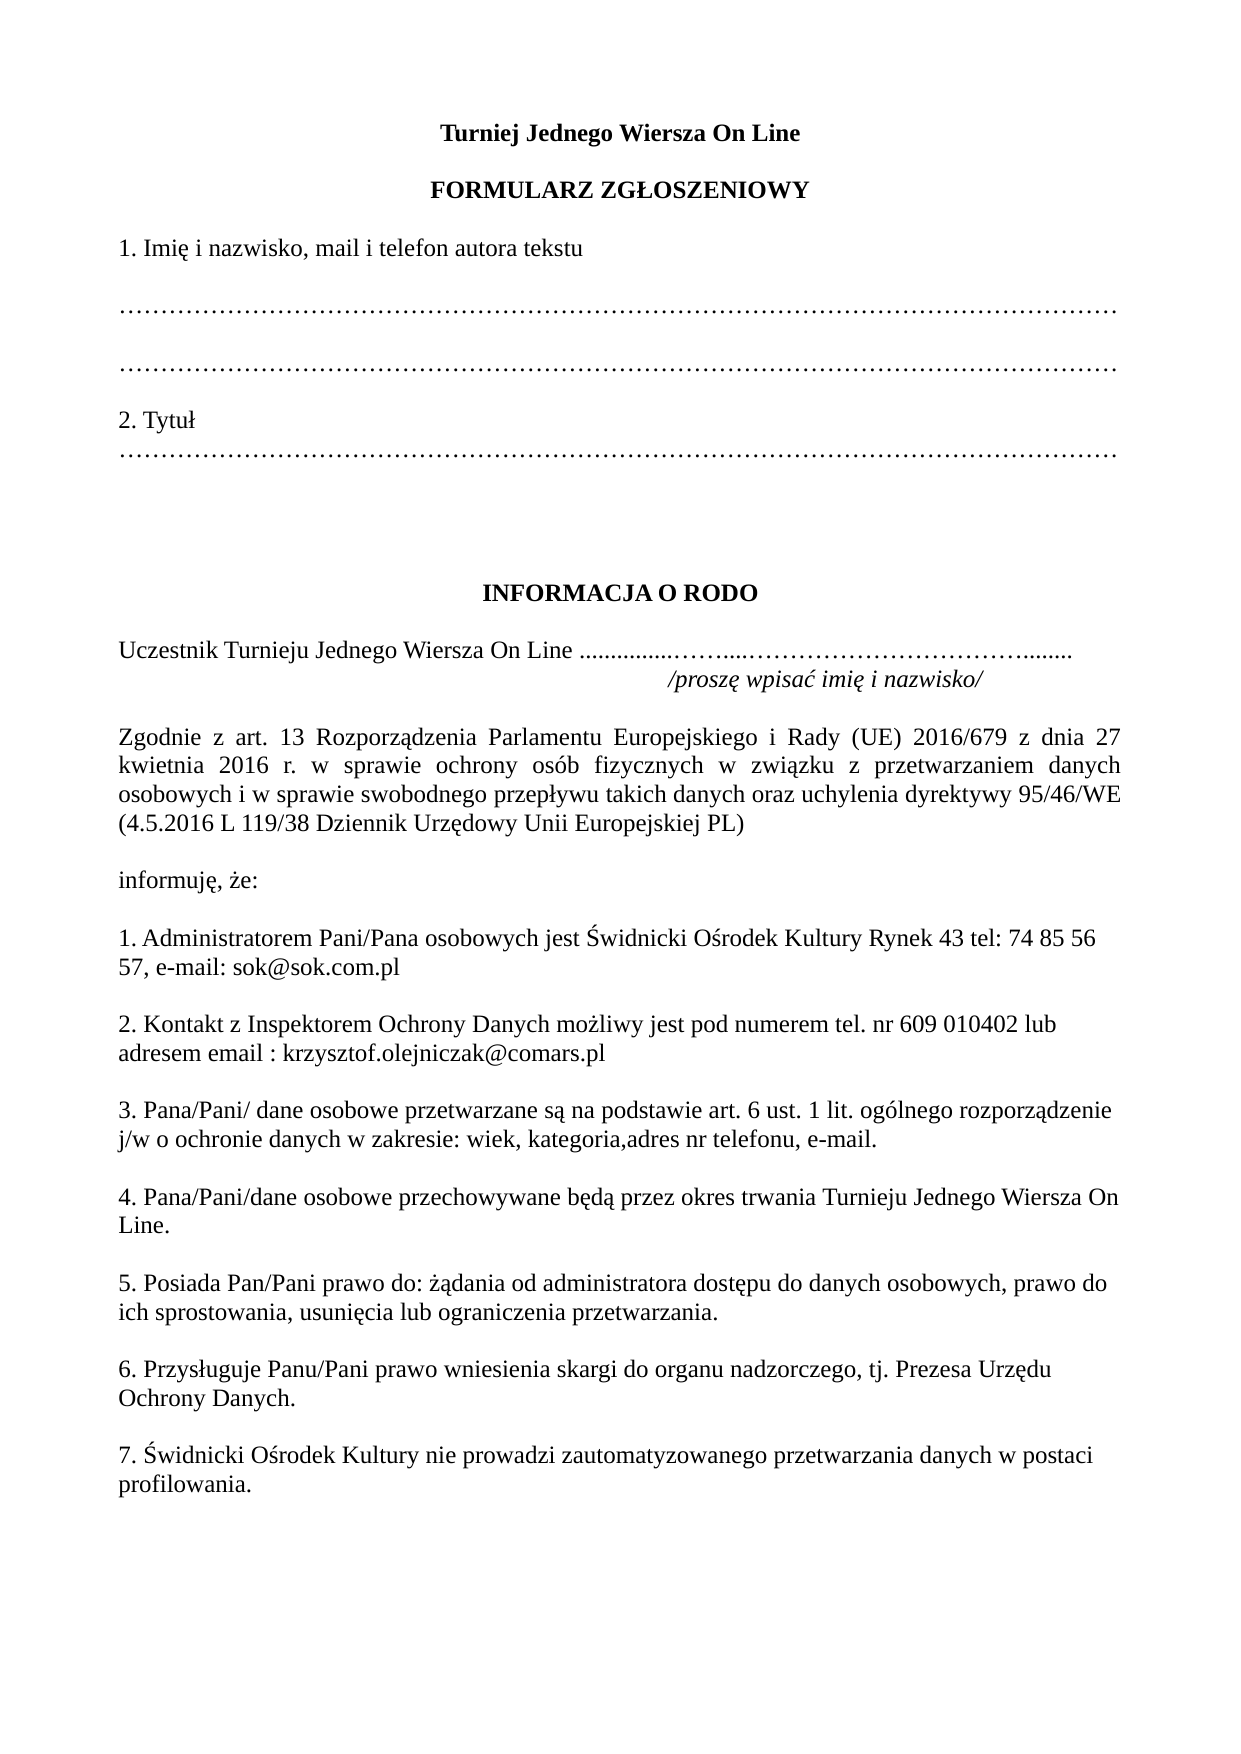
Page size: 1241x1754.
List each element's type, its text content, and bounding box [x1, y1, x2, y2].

text ………………………………………………………………………………………………………… [118, 348, 1122, 377]
text 2. Kontakt z Inspektorem Ochrony Danych możliwy jest pod numerem tel. nr 609 010402 lub adresem email : krzysztof.olejniczak@comars.pl [118, 1009, 1122, 1067]
text 2. Tytuł [118, 406, 1122, 434]
text 1. Administratorem Pani/Pana osobowych jest Świdnicki Ośrodek Kultury Rynek 43 tel: 74 85 56 57, e-mail: sok@sok.com.pl [118, 923, 1122, 981]
text Uczestnik Turnieju Jednego Wiersza On Line ...............……....……………………………........ [118, 636, 1122, 664]
text Zgodnie z art. 13 Rozporządzenia Parlamentu Europejskiego i Rady (UE) 2016/679 z dnia 27 kwietnia 2016 r. w sprawie ochrony osób fizycznych w związku z przetwarzaniem danych osobowych i w sprawie swobodnego przepływu takich danych oraz uchylenia dyrektywy 95/46/WE (4.5.2016 L 119/38 Dziennik Urzędowy Unii Europejskiej PL) [118, 722, 1122, 837]
text /proszę wpisać imię i nazwisko/ [118, 664, 1122, 693]
text Turniej Jednego Wiersza On Line [118, 118, 1122, 147]
text 4. Pana/Pani/dane osobowe przechowywane będą przez okres trwania Turnieju Jednego Wiersza On Line. [118, 1182, 1122, 1239]
text ………………………………………………………………………………………………………… [118, 291, 1122, 319]
text 7. Świdnicki Ośrodek Kultury nie prowadzi zautomatyzowanego przetwarzania danych w postaci profilowania. [118, 1441, 1122, 1498]
text 6. Przysługuje Panu/Pani prawo wniesienia skargi do organu nadzorczego, tj. Prezesa Urzędu Ochrony Danych. [118, 1354, 1122, 1412]
text INFORMACJA O RODO [118, 578, 1122, 607]
text informuję, że: [118, 866, 1122, 894]
text 3. Pana/Pani/ dane osobowe przetwarzane są na podstawie art. 6 ust. 1 lit. ogólnego rozporządzenie j/w o ochronie danych w zakresie: wiek, kategoria,adres nr telefonu, e-mail. [118, 1096, 1122, 1153]
text ………………………………………………………………………………………………………… [118, 434, 1122, 463]
text 1. Imię i nazwisko, mail i telefon autora tekstu [118, 233, 1122, 262]
text FORMULARZ ZGŁOSZENIOWY [118, 176, 1122, 204]
text 5. Posiada Pan/Pani prawo do: żądania od administratora dostępu do danych osobowych, prawo do ich sprostowania, usunięcia lub ograniczenia przetwarzania. [118, 1268, 1122, 1326]
